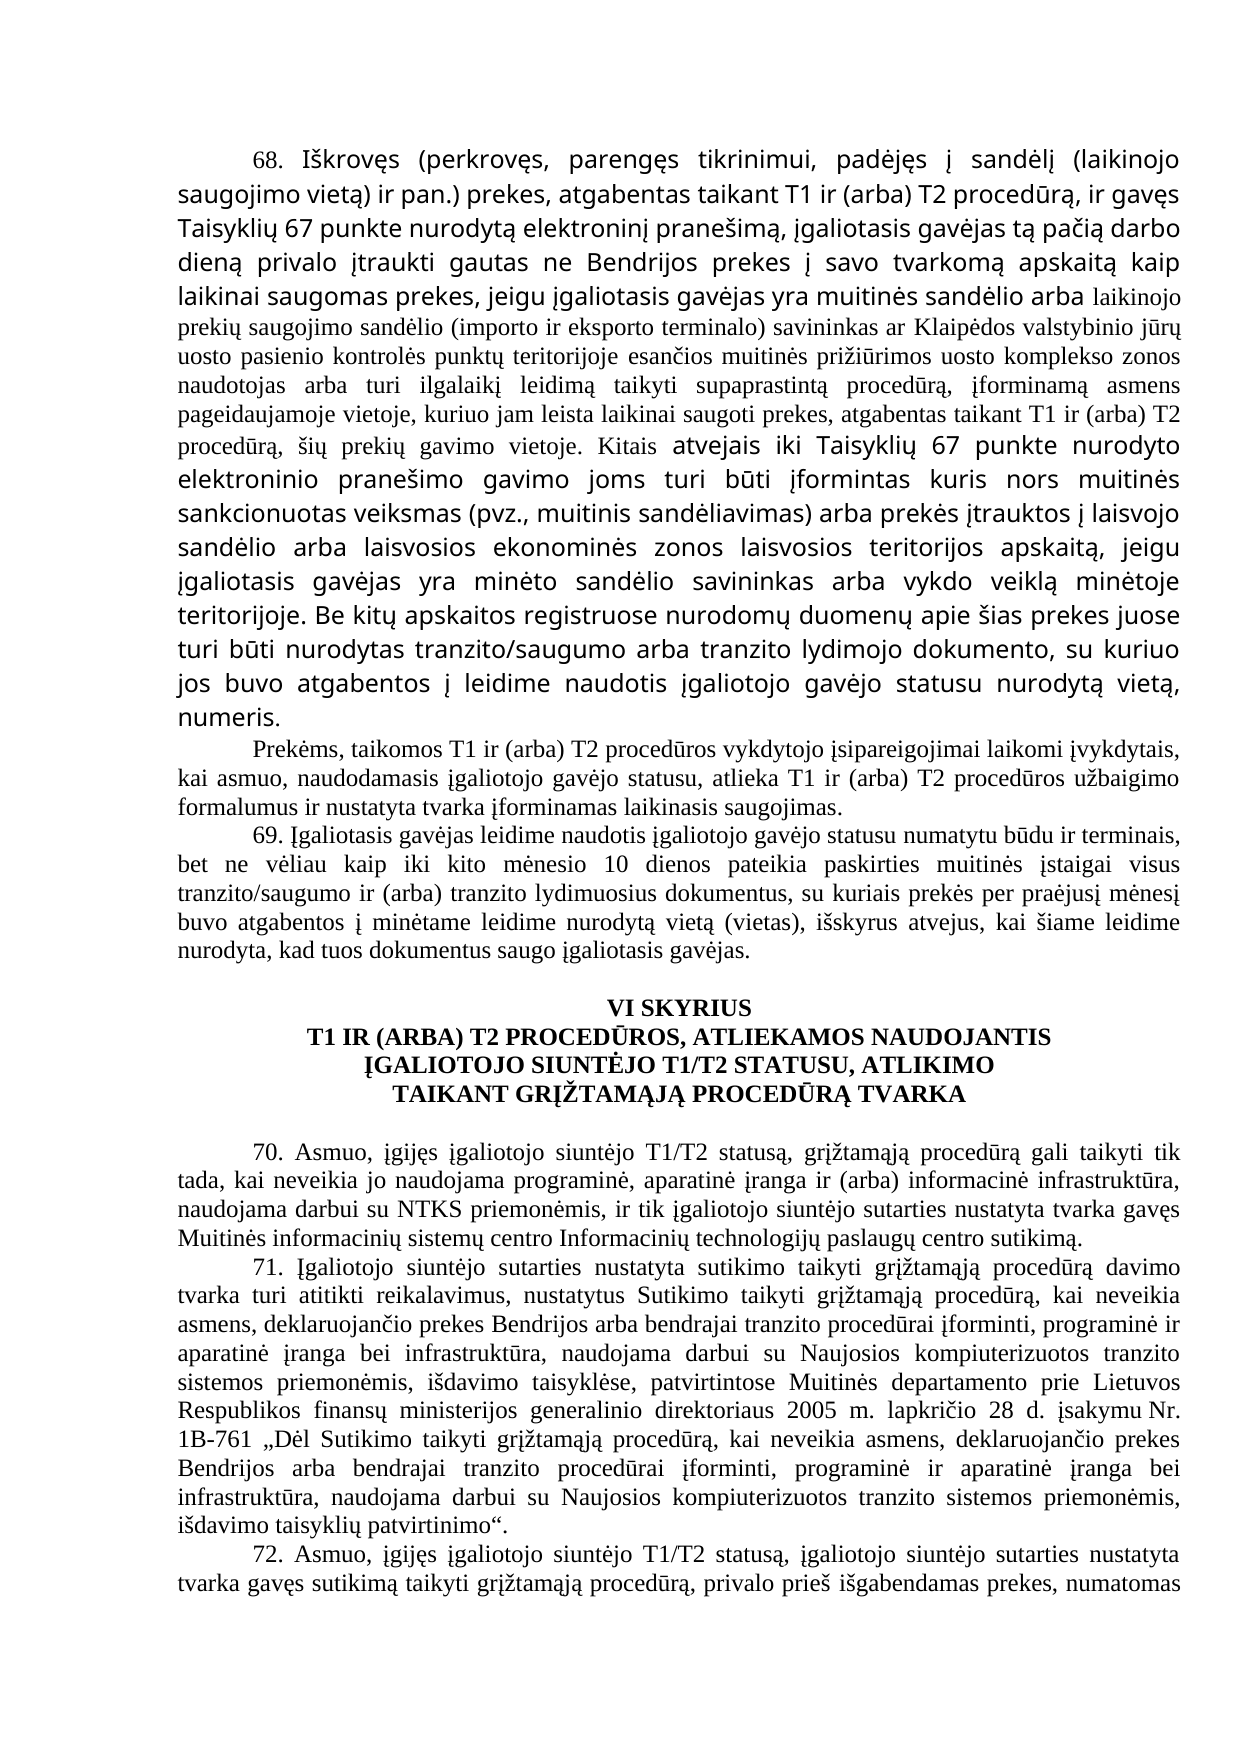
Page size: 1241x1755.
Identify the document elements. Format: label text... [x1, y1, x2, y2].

text 71. Įgaliotojo siuntėjo sutarties nustatyta sutikimo taikyti grįžtamąją procedūrą davimo tvarka turi atitikti reikalavimus, nustatytus Sutikimo taikyti grįžtamąją procedūrą, kai neveikia asmens, deklaruojančio prekes Bendrijos arba bendrajai tranzito procedūrai įforminti, programinė ir aparatinė įranga bei infrastruktūra, naudojama darbui su Naujosios kompiuterizuotos tranzito sistemos priemonėmis, išdavimo taisyklėse, patvirtintose Muitinės departamento prie Lietuvos Respublikos finansų ministerijos generalinio direktoriaus 2005 m. lapkričio 28 d. įsakymu Nr. 1B-761 „Dėl Sutikimo taikyti grįžtamąją procedūrą, kai neveikia asmens, deklaruojančio prekes Bendrijos arba bendrajai tranzito procedūrai įforminti, programinė ir aparatinė įranga bei infrastruktūra, naudojama darbui su Naujosios kompiuterizuotos tranzito sistemos priemonėmis, išdavimo taisyklių patvirtinimo“. [177, 1252, 1181, 1539]
text 68. Iškrovęs (perkrovęs, parengęs tikrinimui, padėjęs į sandėlį (laikinojo saugojimo vietą) ir pan.) prekes, atgabentas taikant T1 ir (arba) T2 procedūrą, ir gavęs Taisyklių 67 punkte nurodytą elektroninį pranešimą, įgaliotasis gavėjas tą pačią darbo dieną privalo įtraukti gautas ne Bendrijos prekes į savo tvarkomą apskaitą kaip laikinai saugomas prekes, jeigu įgaliotasis gavėjas yra muitinės sandėlio arba laikinojo prekių saugojimo sandėlio (importo ir eksporto terminalo) savininkas ar Klaipėdos valstybinio jūrų uosto pasienio kontrolės punktų teritorijoje esančios muitinės prižiūrimos uosto komplekso zonos naudotojas arba turi ilgalaikį leidimą taikyti supaprastintą procedūrą, įforminamą asmens pageidaujamoje vietoje, kuriuo jam leista laikinai saugoti prekes, atgabentas taikant T1 ir (arba) T2 procedūrą, šių prekių gavimo vietoje. Kitais atvejais iki Taisyklių 67 punkte nurodyto elektroninio pranešimo gavimo joms turi būti įformintas kuris nors muitinės sankcionuotas veiksmas (pvz., muitinis sandėliavimas) arba prekės įtrauktos į laisvojo sandėlio arba laisvosios ekonominės zonos laisvosios teritorijos apskaitą, jeigu įgaliotasis gavėjas yra minėto sandėlio savininkas arba vykdo veiklą minėtoje teritorijoje. Be kitų apskaitos registruose nurodomų duomenų apie šias prekes juose turi būti nurodytas tranzito/saugumo arba tranzito lydimojo dokumento, su kuriuo jos buvo atgabentos į leidime naudotis įgaliotojo gavėjo statusu nurodytą vietą, numeris. [177, 142, 1181, 734]
text ĮGALIOTOJO SIUNTĖJO T1/T2 STATUSU, ATLIKIMO [177, 1050, 1181, 1079]
text VI SKYRIUS [177, 993, 1181, 1022]
text T1 ir (ARBA) T2 PROCEDŪROS, ATLIEKAMOS NAUDOJANTIS [177, 1022, 1181, 1050]
text Prekėms, taikomos T1 ir (arba) T2 procedūros vykdytojo įsipareigojimai laikomi įvykdytais, kai asmuo, naudodamasis įgaliotojo gavėjo statusu, atlieka T1 ir (arba) T2 procedūros užbaigimo formalumus ir nustatyta tvarka įforminamas laikinasis saugojimas. [177, 734, 1181, 820]
text 72. Asmuo, įgijęs įgaliotojo siuntėjo T1/T2 statusą, įgaliotojo siuntėjo sutarties nustatyta tvarka gavęs sutikimą taikyti grįžtamąją procedūrą, privalo prieš išgabendamas prekes, numatomas [177, 1539, 1181, 1597]
text TAIKANT GRĮŽTAMĄJĄ PROCEDŪRĄ TVARKA [177, 1079, 1181, 1108]
text 70. Asmuo, įgijęs įgaliotojo siuntėjo T1/T2 statusą, grįžtamąją procedūrą gali taikyti tik tada, kai neveikia jo naudojama programinė, aparatinė įranga ir (arba) informacinė infrastruktūra, naudojama darbui su NTKS priemonėmis, ir tik įgaliotojo siuntėjo sutarties nustatyta tvarka gavęs Muitinės informacinių sistemų centro Informacinių technologijų paslaugų centro sutikimą. [177, 1137, 1181, 1252]
text 69. Įgaliotasis gavėjas leidime naudotis įgaliotojo gavėjo statusu numatytu būdu ir terminais, bet ne vėliau kaip iki kito mėnesio 10 dienos pateikia paskirties muitinės įstaigai visus tranzito/saugumo ir (arba) tranzito lydimuosius dokumentus, su kuriais prekės per praėjusį mėnesį buvo atgabentos į minėtame leidime nurodytą vietą (vietas), išskyrus atvejus, kai šiame leidime nurodyta, kad tuos dokumentus saugo įgaliotasis gavėjas. [177, 820, 1181, 964]
